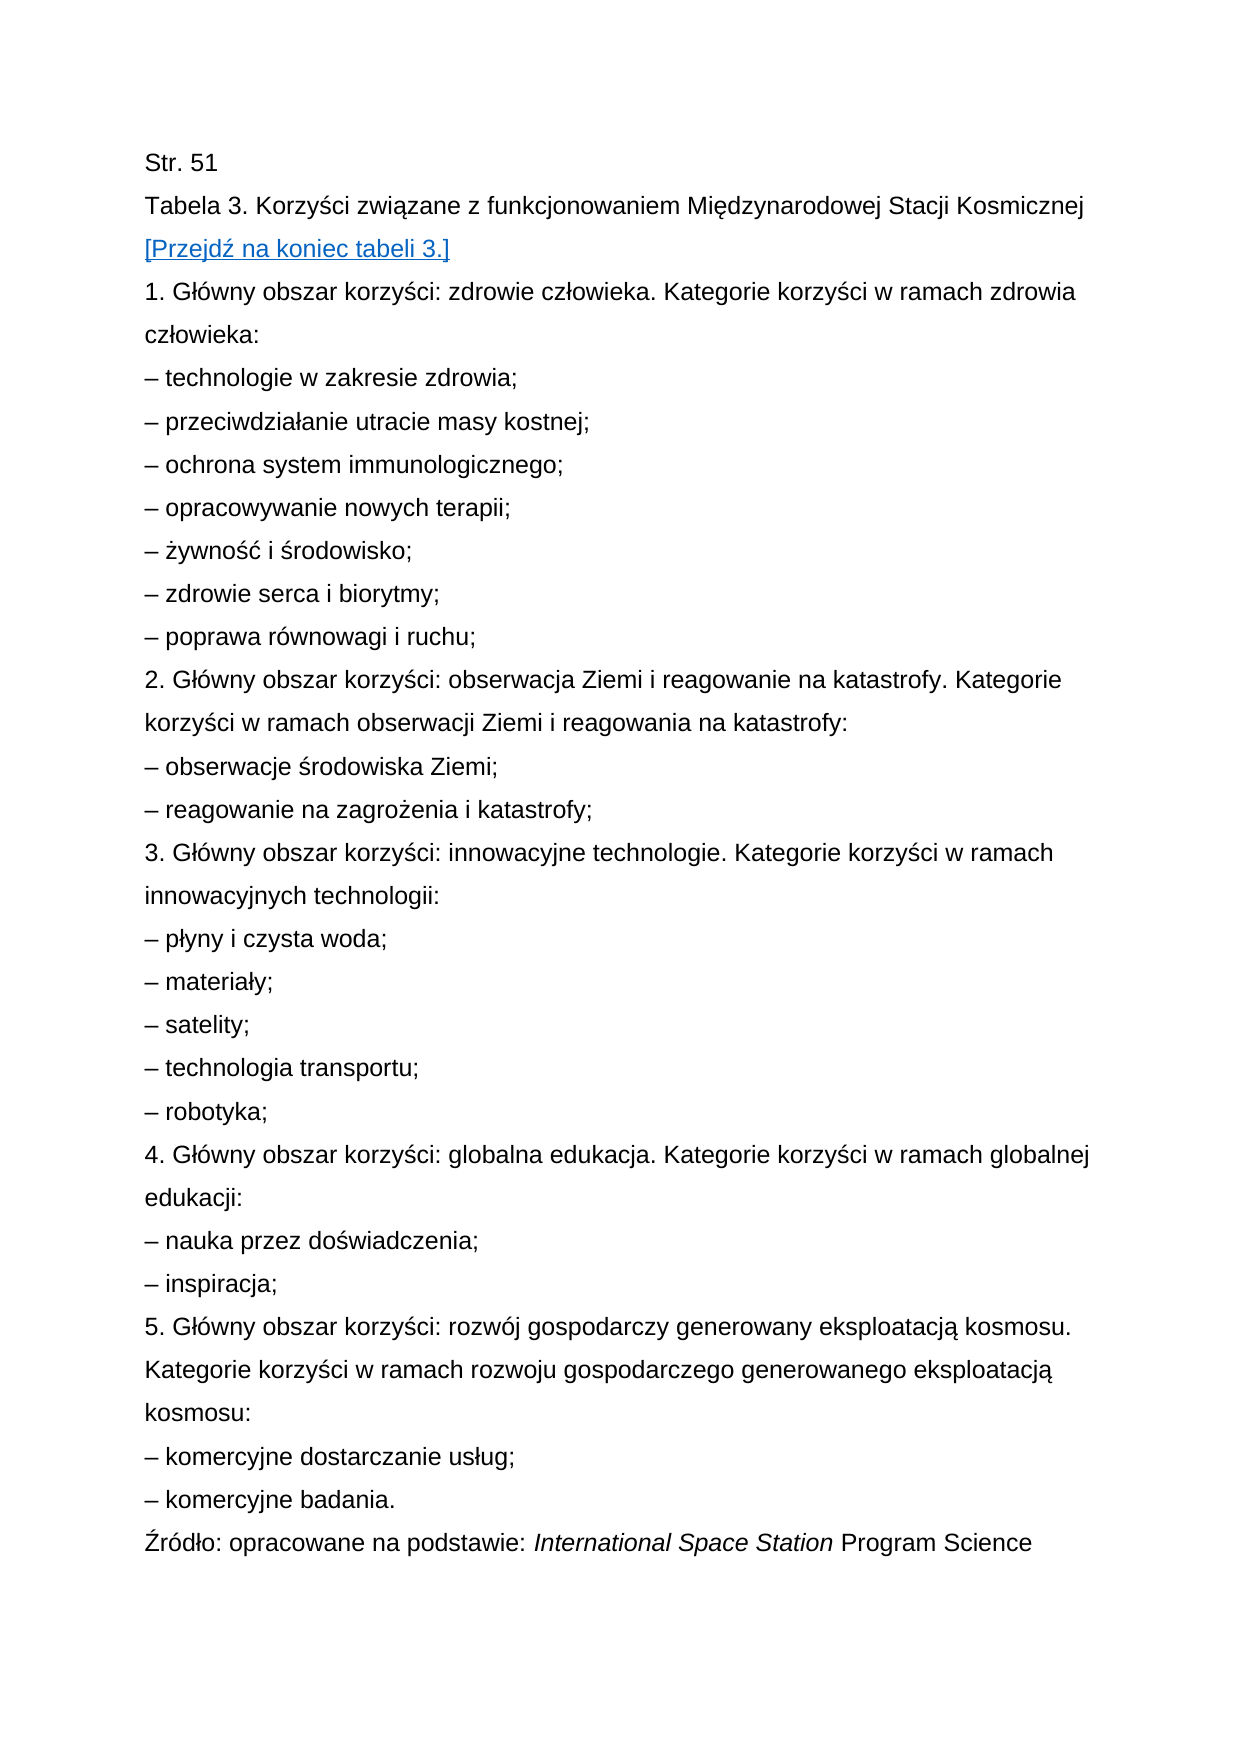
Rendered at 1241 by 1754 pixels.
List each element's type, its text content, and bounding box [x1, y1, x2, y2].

text – poprawa równowagi i ruchu; [144, 622, 1096, 651]
text – nauka przez doświadczenia; [144, 1226, 1096, 1254]
text – technologia transportu; [144, 1053, 1096, 1082]
text – zdrowie serca i biorytmy; [144, 579, 1096, 608]
text – obserwacje środowiska Ziemi; [144, 751, 1096, 780]
text – przeciwdziałanie utracie masy kostnej; [144, 406, 1096, 435]
text – inspiracja; [144, 1269, 1096, 1298]
text – płyny i czysta woda; [144, 924, 1096, 953]
text – komercyjne dostarczanie usług; [144, 1441, 1096, 1470]
text – opracowywanie nowych terapii; [144, 493, 1096, 521]
text 4. Główny obszar korzyści: globalna edukacja. Kategorie korzyści w ramach globalnej edukacji: [144, 1139, 1096, 1211]
text 3. Główny obszar korzyści: innowacyjne technologie. Kategorie korzyści w ramach innowacyjnych technologii: [144, 838, 1096, 909]
text – komercyjne badania. [144, 1484, 1096, 1513]
text 5. Główny obszar korzyści: rozwój gospodarczy generowany eksploatacją kosmosu. Kategorie korzyści w ramach rozwoju gospodarczego generowanego eksploatacją kosmosu: [144, 1312, 1096, 1427]
text Str. 51 [144, 148, 1096, 176]
text Tabela 3. Korzyści związane z funkcjonowaniem Międzynarodowej Stacji Kosmicznej [Przejdź na koniec tabeli 3.] [144, 191, 1096, 263]
text – materiały; [144, 967, 1096, 996]
text – żywność i środowisko; [144, 536, 1096, 564]
text – technologie w zakresie zdrowia; [144, 363, 1096, 392]
text 1. Główny obszar korzyści: zdrowie człowieka. Kategorie korzyści w ramach zdrowia człowieka: [144, 277, 1096, 349]
text 2. Główny obszar korzyści: obserwacja Ziemi i reagowanie na katastrofy. Kategorie korzyści w ramach obserwacji Ziemi i reagowania na katastrofy: [144, 665, 1096, 737]
text – ochrona system immunologicznego; [144, 449, 1096, 478]
text – robotyka; [144, 1096, 1096, 1125]
text – satelity; [144, 1010, 1096, 1039]
text Źródło: opracowane na podstawie: International Space Station Program Science [144, 1528, 1096, 1556]
text – reagowanie na zagrożenia i katastrofy; [144, 794, 1096, 823]
